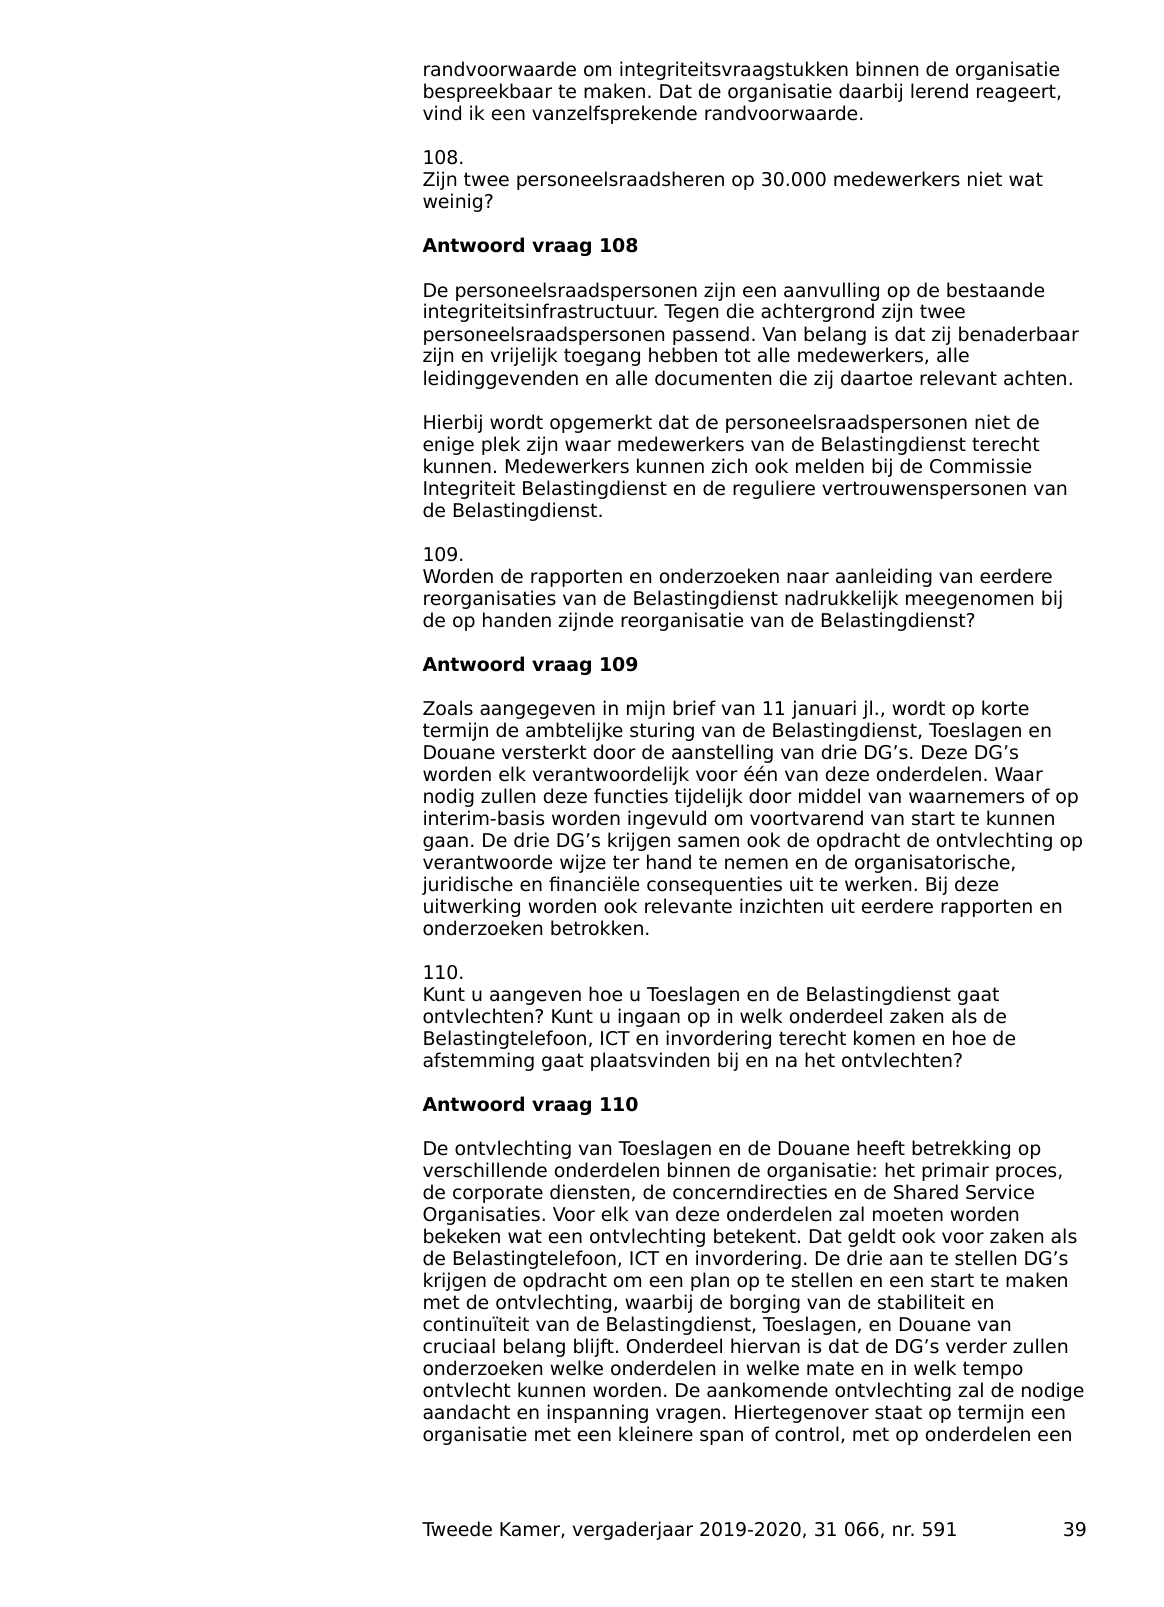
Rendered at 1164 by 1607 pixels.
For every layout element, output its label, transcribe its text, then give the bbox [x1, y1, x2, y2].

text Worden de rapporten en onderzoeken naar aanleiding van eerdere reorganisaties van de Belastingdienst nadrukkelijk meegenomen bij de op handen zijnde reorganisatie van de Belastingdienst? [422, 566, 1087, 632]
text Zijn twee personeelsraadsheren op 30.000 medewerkers niet wat weinig? [422, 169, 1087, 213]
text 110. [422, 962, 1087, 984]
text Hierbij wordt opgemerkt dat de personeelsraadspersonen niet de enige plek zijn waar medewerkers van de Belastingdienst terecht kunnen. Medewerkers kunnen zich ook melden bij de Commissie Integriteit Belastingdienst en de reguliere vertrouwenspersonen van de Belastingdienst. [422, 412, 1087, 521]
subtitle Antwoord vraag 108 [422, 235, 1087, 257]
subtitle Antwoord vraag 109 [422, 654, 1087, 676]
text 108. [422, 147, 1087, 169]
text De ontvlechting van Toeslagen en de Douane heeft betrekking op verschillende onderdelen binnen de organisatie: het primair proces, de corporate diensten, de concerndirecties en de Shared Service Organisaties. Voor elk van deze onderdelen zal moeten worden bekeken wat een ontvlechting betekent. Dat geldt ook voor zaken als de Belastingtelefoon, ICT en invordering. De drie aan te stellen DG’s krijgen de opdracht om een plan op te stellen en een start te maken met de ontvlechting, waarbij de borging van de stabiliteit en continuïteit van de Belastingdienst, Toeslagen, en Douane van cruciaal belang blijft. Onderdeel hiervan is dat de DG’s verder zullen onderzoeken welke onderdelen in welke mate en in welk tempo ontvlecht kunnen worden. De aankomende ontvlechting zal de nodige aandacht en inspanning vragen. Hiertegenover staat op termijn een organisatie met een kleinere span of control, met op onderdelen een [422, 1138, 1087, 1446]
text Zoals aangegeven in mijn brief van 11 januari jl., wordt op korte termijn de ambtelijke sturing van de Belastingdienst, Toeslagen en Douane versterkt door de aanstelling van drie DG’s. Deze DG’s worden elk verantwoordelijk voor één van deze onderdelen. Waar nodig zullen deze functies tijdelijk door middel van waarnemers of op interim-basis worden ingevuld om voortvarend van start te kunnen gaan. De drie DG’s krijgen samen ook de opdracht de ontvlechting op verantwoorde wijze ter hand te nemen en de organisatorische, juridische en financiële consequenties uit te werken. Bij deze uitwerking worden ook relevante inzichten uit eerdere rapporten en onderzoeken betrokken. [422, 698, 1087, 940]
text randvoorwaarde om integriteitsvraagstukken binnen de organisatie bespreekbaar te maken. Dat de organisatie daarbij lerend reageert, vind ik een vanzelfsprekende randvoorwaarde. [422, 59, 1087, 125]
text De personeelsraadspersonen zijn een aanvulling op de bestaande integriteitsinfrastructuur. Tegen die achtergrond zijn twee personeelsraadspersonen passend. Van belang is dat zij benaderbaar zijn en vrijelijk toegang hebben tot alle medewerkers, alle leidinggevenden en alle documenten die zij daartoe relevant achten. [422, 279, 1087, 389]
subtitle Antwoord vraag 110 [422, 1094, 1087, 1116]
text Kunt u aangeven hoe u Toeslagen en de Belastingdienst gaat ontvlechten? Kunt u ingaan op in welk onderdeel zaken als de Belastingtelefoon, ICT en invordering terecht komen en hoe de afstemming gaat plaatsvinden bij en na het ontvlechten? [422, 984, 1087, 1072]
text 109. [422, 544, 1087, 566]
